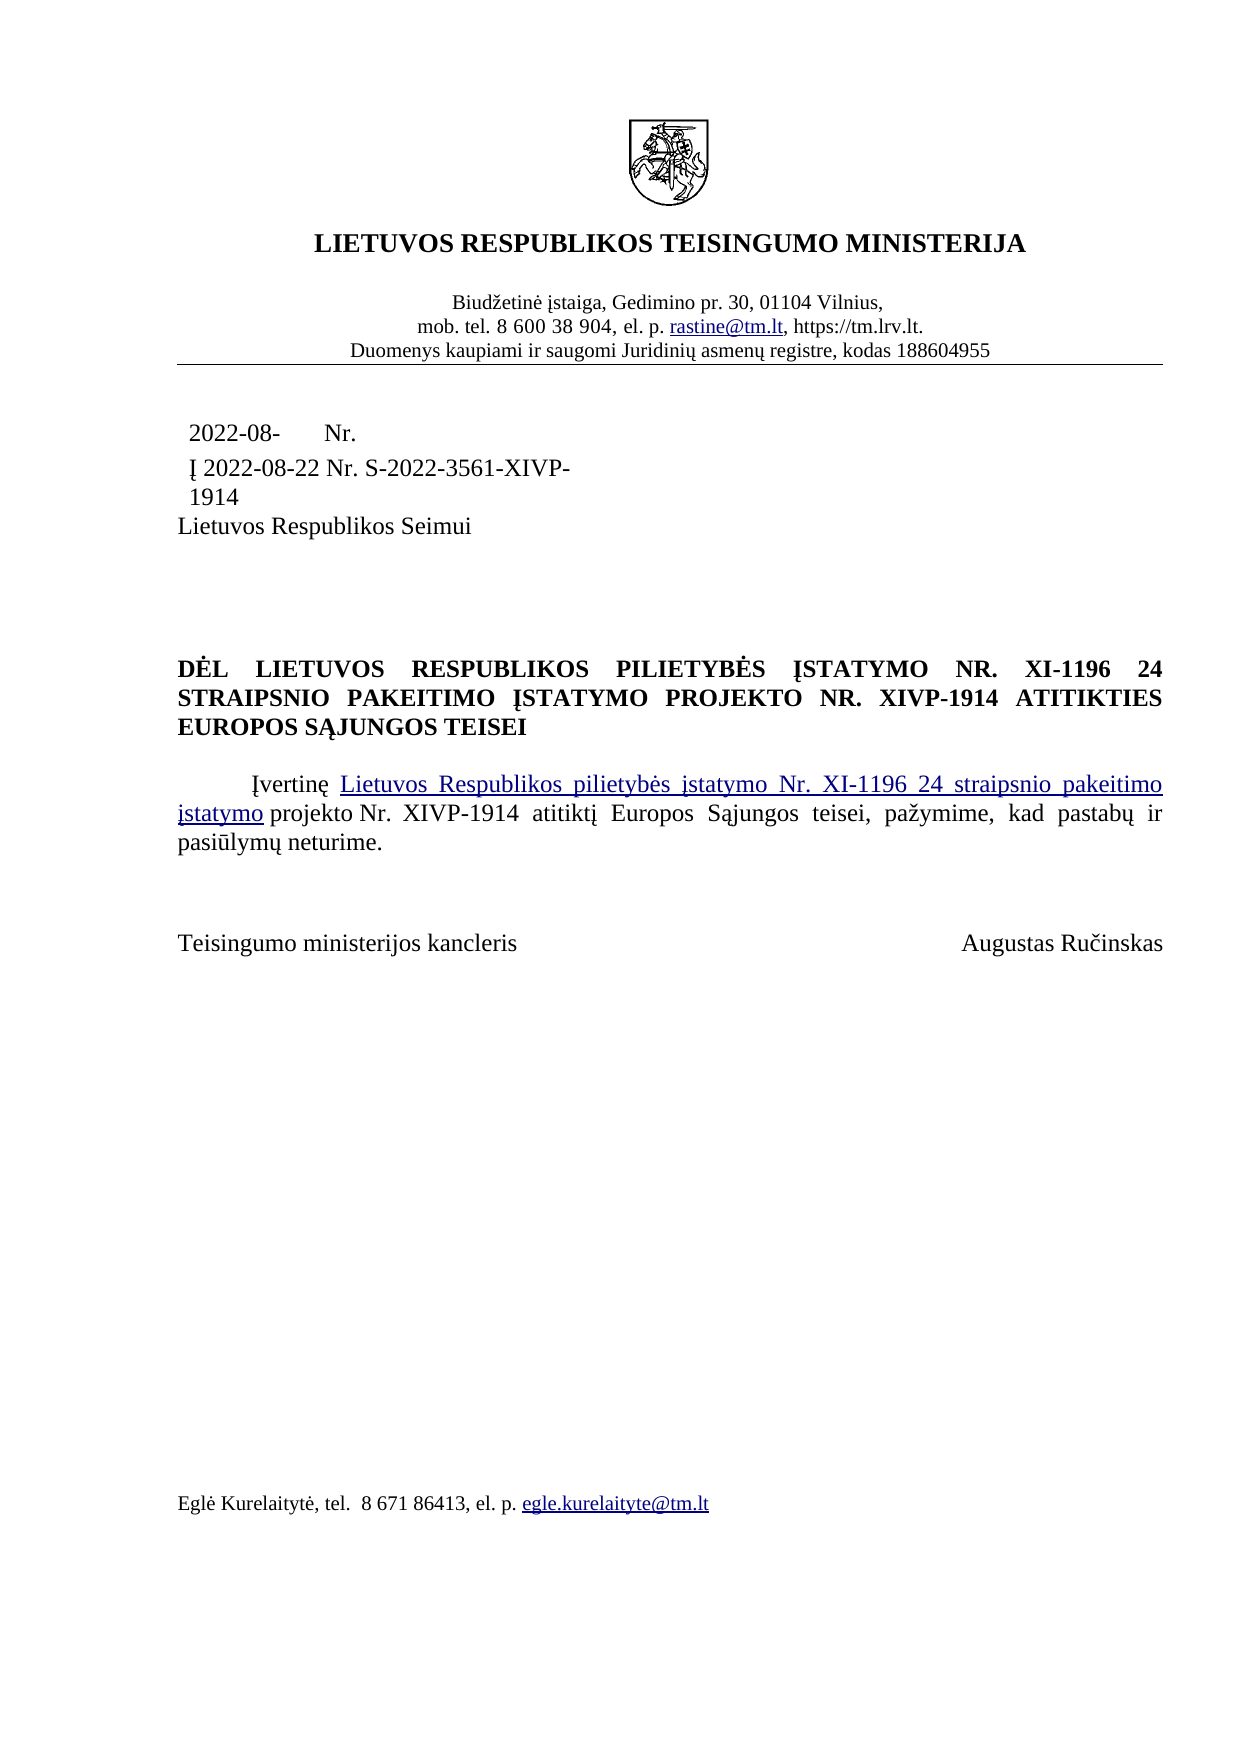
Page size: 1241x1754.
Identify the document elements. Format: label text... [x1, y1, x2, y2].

table_cell Į 2022-08-22 Nr. S-2022-3561-XIVP-1914 [177, 453, 598, 511]
table_header [162, 1029, 738, 1058]
text Įvertinę Lietuvos Respublikos pilietybės įstatymo Nr. XI-1196 24 straipsnio pakeitimo įstatymo projekto Nr. XIVP-1914 atitiktį Europos Sąjungos teisei, pažymime, kad pastabų ir pasiūlymų neturime. [177, 769, 1163, 856]
text Dėl Lietuvos Respublikos Pilietybės įstatymo Nr. XI-1196 24 straipsnio pakeitimo įstatymo projekto Nr. XIVP-1914 atitikties Europos Sąjungos teisei [177, 654, 1163, 741]
text Eglė Kurelaitytė, tel. 8 671 86413, el. p. egle.kurelaityte@tm.lt [177, 1491, 1163, 1515]
text Lietuvos Respublikos Seimui [177, 511, 1130, 539]
text Teisingumo ministerijos kancleris Augustas Ručinskas [177, 928, 1163, 957]
table_header [738, 1029, 1162, 1058]
table_header 2022-08- Nr. [177, 418, 603, 453]
table_cell [598, 453, 603, 511]
